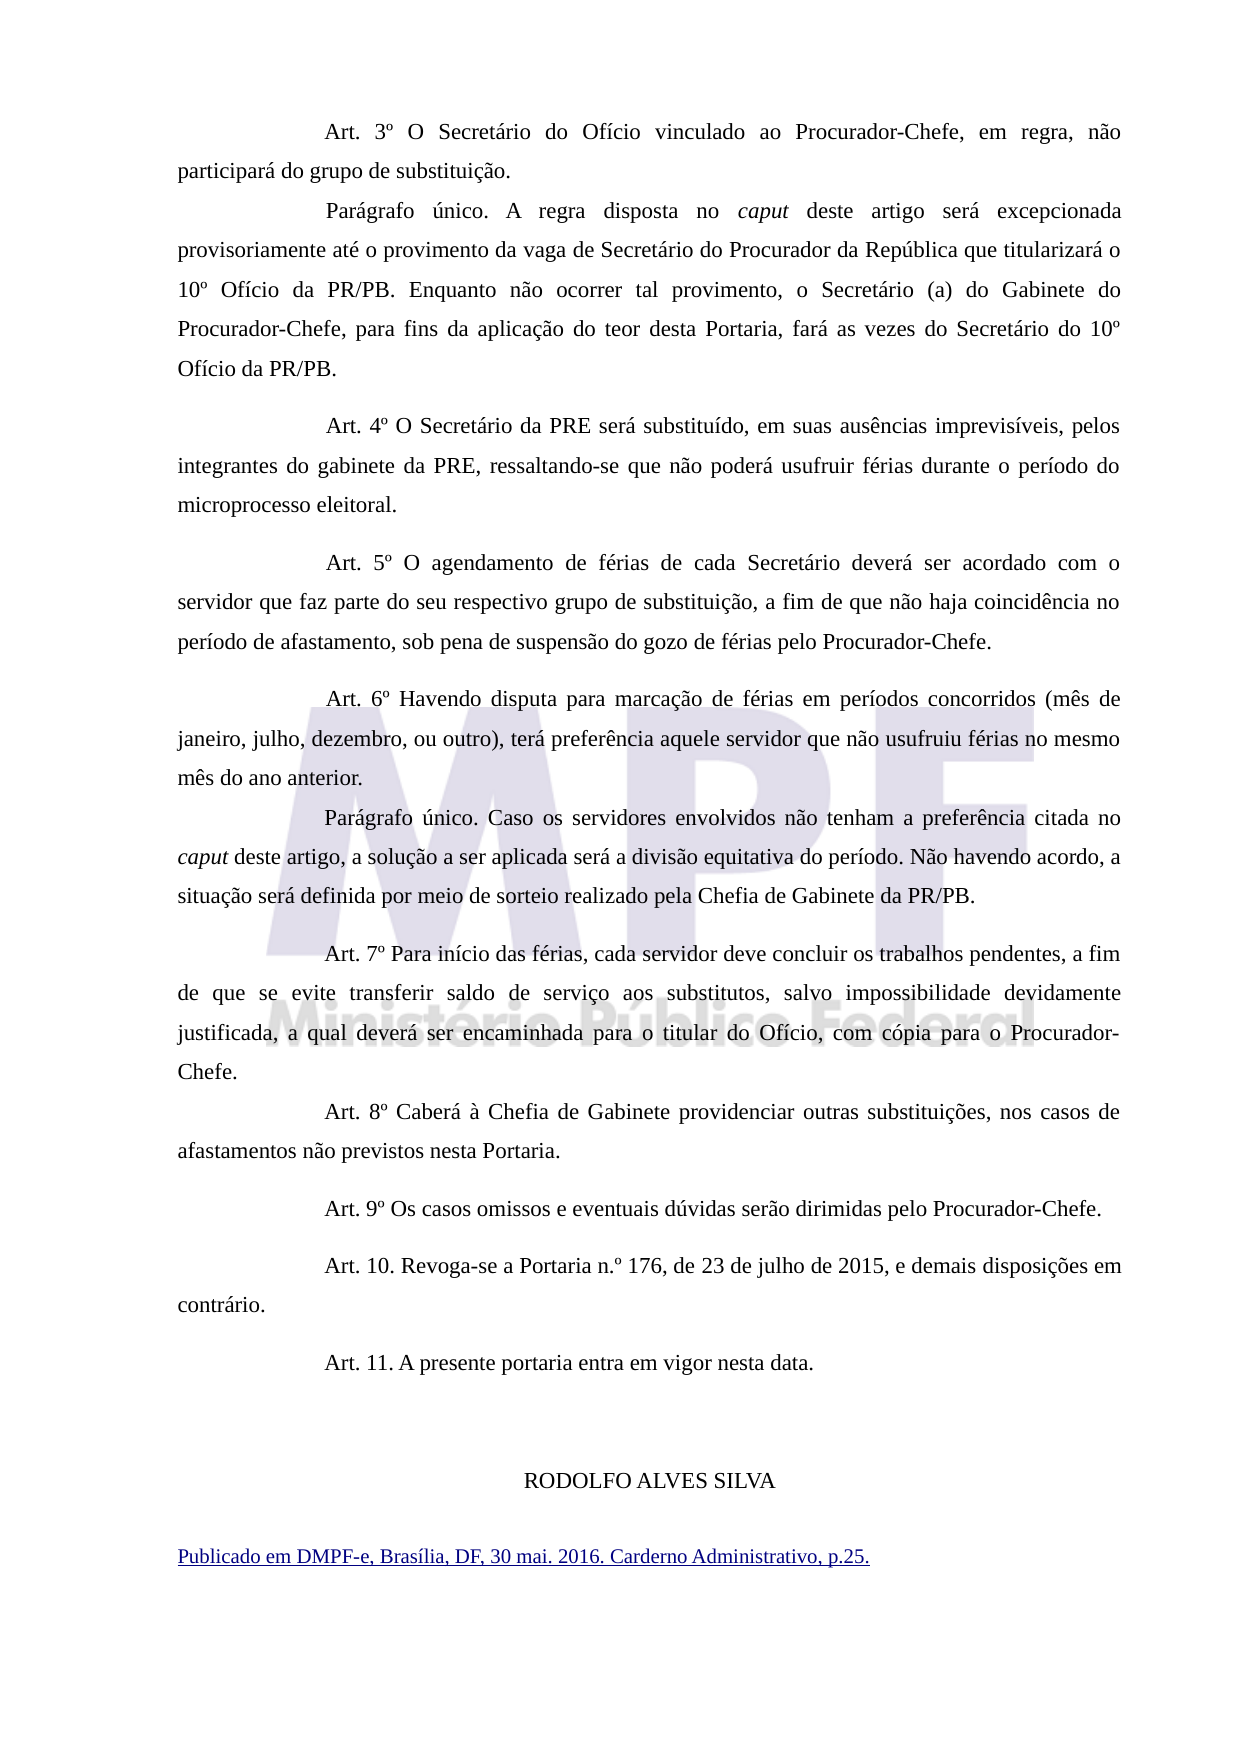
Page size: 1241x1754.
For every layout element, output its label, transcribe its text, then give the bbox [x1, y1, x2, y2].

text Art. 5º O agendamento de férias de cada Secretário deverá ser acordado com o servidor que faz parte do seu respectivo grupo de substituição, a fim de que não haja coincidência no período de afastamento, sob pena de suspensão do gozo de férias pelo Procurador-Chefe. [177, 549, 1122, 654]
text Art. 3º O Secretário do Ofício vinculado ao Procurador-Chefe, em regra, não participará do grupo de substituição. [177, 118, 1122, 184]
text Art. 9º Os casos omissos e eventuais dúvidas serão dirimidas pelo Procurador-Chefe. [177, 1195, 1122, 1221]
text Art. 11. A presente portaria entra em vigor nesta data. [177, 1349, 1122, 1375]
text Art. 10. Revoga-se a Portaria n.º 176, de 23 de julho de 2015, e demais disposições em contrário. [177, 1252, 1122, 1318]
text Art. 6º Havendo disputa para marcação de férias em períodos concorridos (mês de janeiro, julho, dezembro, ou outro), terá preferência aquele servidor que não usufruiu férias no mesmo mês do ano anterior. [177, 685, 1122, 790]
picture [266, 790, 1034, 803]
text Parágrafo único. A regra disposta no caput deste artigo será excepcionada provisoriamente até o provimento da vaga de Secretário do Procurador da República que titularizará o 10º Ofício da PR/PB. Enquanto não ocorrer tal provimento, o Secretário (a) do Gabinete do Procurador-Chefe, para fins da aplicação do teor desta Portaria, fará as vezes do Secretário do 10º Ofício da PR/PB. [177, 197, 1122, 381]
text Art. 4º O Secretário da PRE será substituído, em suas ausências imprevisíveis, pelos integrantes do gabinete da PRE, ressaltando-se que não poderá usufruir férias durante o período do microprocesso eleitoral. [177, 412, 1122, 518]
text Art. 8º Caberá à Chefia de Gabinete providenciar outras substituições, nos casos de afastamentos não previstos nesta Portaria. [177, 1098, 1122, 1164]
text Publicado em DMPF-e, Brasília, DF, 30 mai. 2016. Carderno Administrativo, p.25. [177, 1544, 1122, 1568]
text Art. 7º Para início das férias, cada servidor deve concluir os trabalhos pendentes, a fim de que se evite transferir saldo de serviço aos substitutos, salvo impossibilidade devidamente justificada, a qual deverá ser encaminhada para o titular do Ofício, com cópia para o Procurador-Chefe. [177, 940, 1122, 1085]
picture [266, 909, 1034, 940]
text Parágrafo único. Caso os servidores envolvidos não tenham a preferência citada no caput deste artigo, a solução a ser aplicada será a divisão equitativa do período. Não havendo acordo, a situação será definida por meio de sorteio realizado pela Chefia de Gabinete da PR/PB. [177, 803, 1122, 909]
text RODOLFO ALVES SILVA [177, 1467, 1122, 1494]
